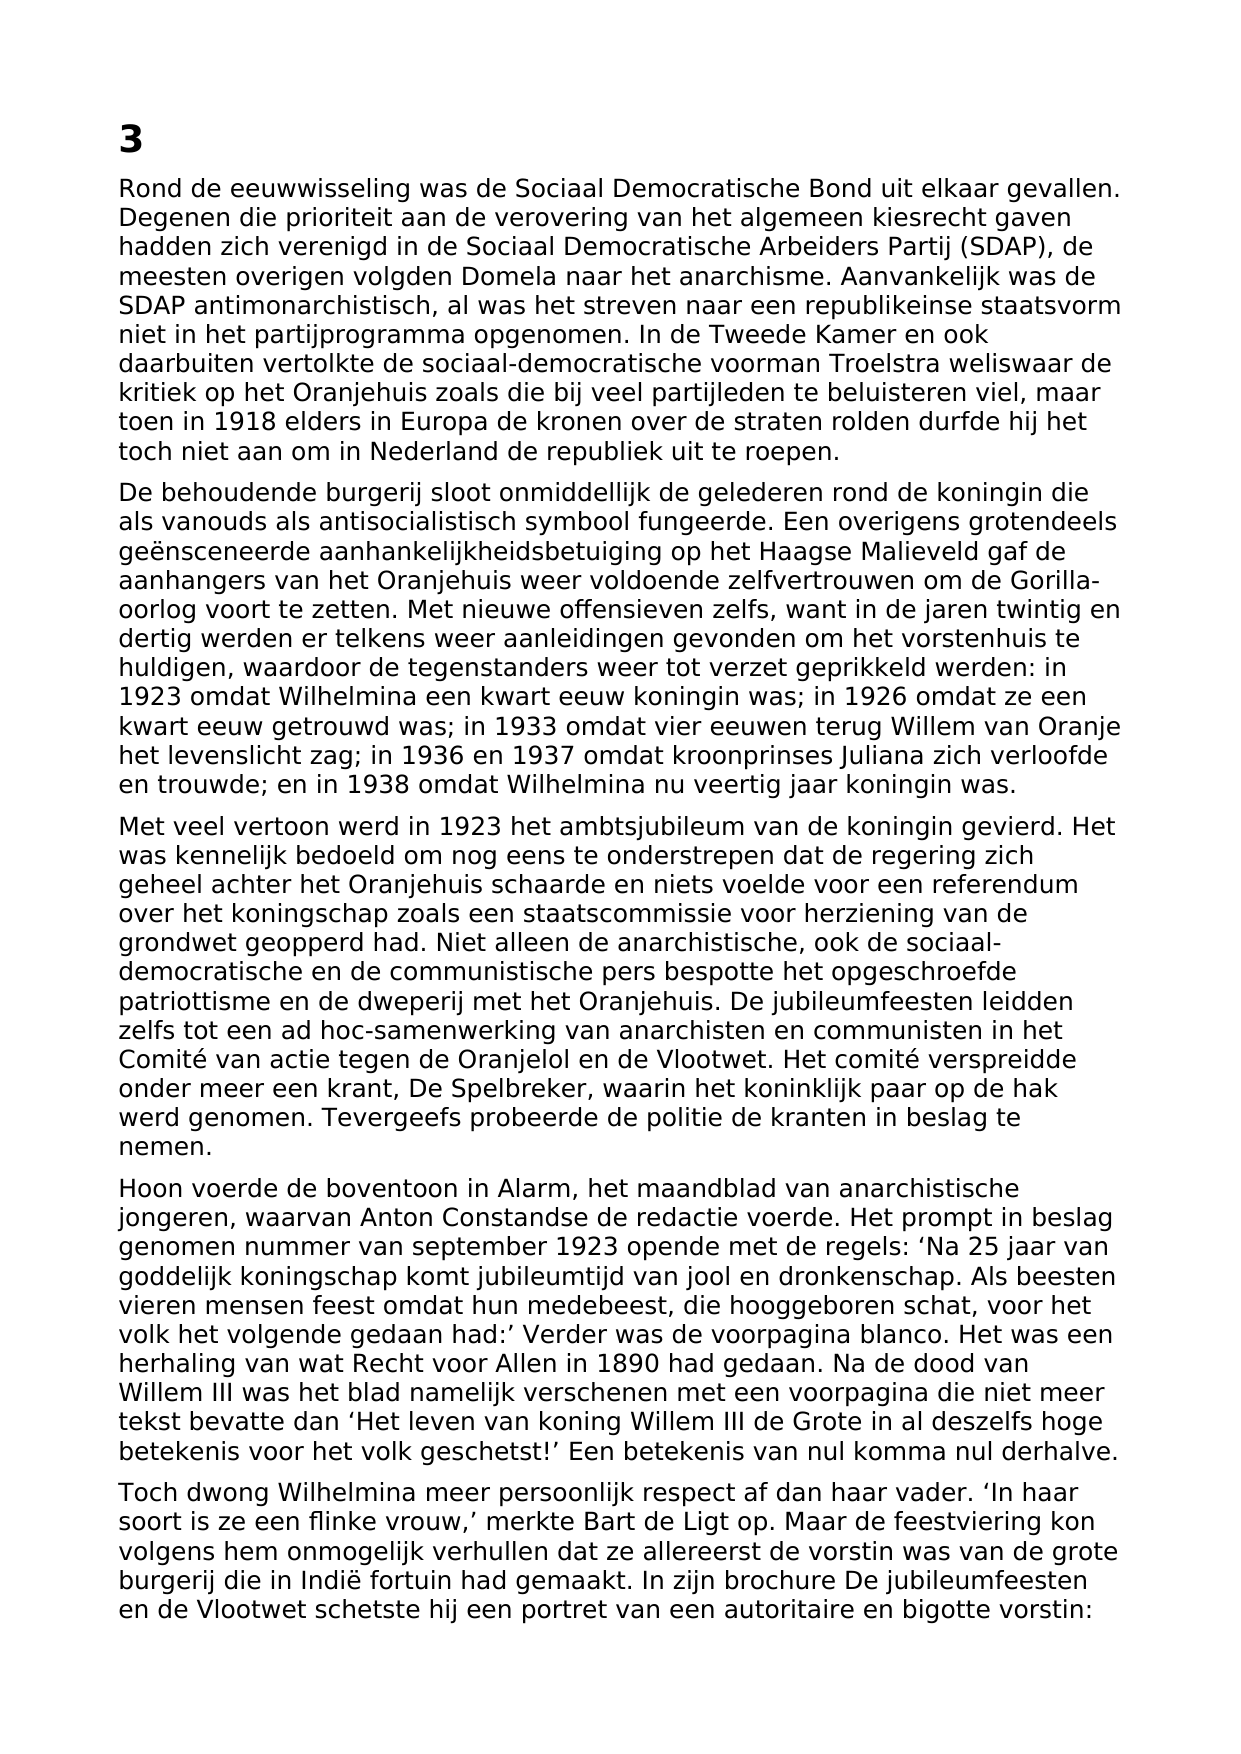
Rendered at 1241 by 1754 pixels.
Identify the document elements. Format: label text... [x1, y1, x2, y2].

text Rond de eeuwwisseling was de Sociaal Democratische Bond uit elkaar gevallen. Degenen die prioriteit aan de verovering van het algemeen kiesrecht gaven hadden zich verenigd in de Sociaal Democratische Arbeiders Partij (SDAP), de meesten overigen volgden Domela naar het anarchisme. Aanvankelijk was de SDAP antimonarchistisch, al was het streven naar een republikeinse staatsvorm niet in het partijprogramma opgenomen. In de Tweede Kamer en ook daarbuiten vertolkte de sociaal-democratische voorman Troelstra weliswaar de kritiek op het Oranjehuis zoals die bij veel partijleden te beluisteren viel, maar toen in 1918 elders in Europa de kronen over de straten rolden durfde hij het toch niet aan om in Nederland de republiek uit te roepen. [118, 174, 1122, 466]
subtitle 3 [118, 118, 1122, 162]
text Met veel vertoon werd in 1923 het ambtsjubileum van de koningin gevierd. Het was kennelijk bedoeld om nog eens te onderstrepen dat de regering zich geheel achter het Oranjehuis schaarde en niets voelde voor een referendum over het koningschap zoals een staatscommissie voor herziening van de grondwet geopperd had. Niet alleen de anarchistische, ook de sociaal-democratische en de communistische pers bespotte het opgeschroefde patriottisme en de dweperij met het Oranjehuis. De jubileumfeesten leidden zelfs tot een ad hoc-samenwerking van anarchisten en communisten in het Comité van actie tegen de Oranjelol en de Vlootwet. Het comité verspreidde onder meer een krant, De Spelbreker, waarin het koninklijk paar op de hak werd genomen. Tevergeefs probeerde de politie de kranten in beslag te nemen. [118, 812, 1122, 1162]
text Toch dwong Wilhelmina meer persoonlijk respect af dan haar vader. ‘In haar soort is ze een flinke vrouw,’ merkte Bart de Ligt op. Maar de feestviering kon volgens hem onmogelijk verhullen dat ze allereerst de vorstin was van de grote burgerij die in Indië fortuin had gemaakt. In zijn brochure De jubileumfeesten en de Vlootwet schetste hij een portret van een autoritaire en bigotte vorstin: [118, 1478, 1122, 1624]
text Hoon voerde de boventoon in Alarm, het maandblad van anarchistische jongeren, waarvan Anton Constandse de redactie voerde. Het prompt in beslag genomen nummer van september 1923 opende met de regels: ‘Na 25 jaar van goddelijk koningschap komt jubileumtijd van jool en dronkenschap. Als beesten vieren mensen feest omdat hun medebeest, die hooggeboren schat, voor het volk het volgende gedaan had:’ Verder was de voorpagina blanco. Het was een herhaling van wat Recht voor Allen in 1890 had gedaan. Na de dood van Willem III was het blad namelijk verschenen met een voorpagina die niet meer tekst bevatte dan ‘Het leven van koning Willem III de Grote in al deszelfs hoge betekenis voor het volk geschetst!’ Een betekenis van nul komma nul derhalve. [118, 1174, 1122, 1466]
text De behoudende burgerij sloot onmiddellijk de gelederen rond de koningin die als vanouds als antisocialistisch symbool fungeerde. Een overigens grotendeels geënsceneerde aanhankelijkheidsbetuiging op het Haagse Malieveld gaf de aanhangers van het Oranjehuis weer voldoende zelfvertrouwen om de Gorilla-oorlog voort te zetten. Met nieuwe offensieven zelfs, want in de jaren twintig en dertig werden er telkens weer aanleidingen gevonden om het vorstenhuis te huldigen, waardoor de tegenstanders weer tot verzet geprikkeld werden: in 1923 omdat Wilhelmina een kwart eeuw koningin was; in 1926 omdat ze een kwart eeuw getrouwd was; in 1933 omdat vier eeuwen terug Willem van Oranje het levenslicht zag; in 1936 en 1937 omdat kroonprinses Juliana zich verloofde en trouwde; en in 1938 omdat Wilhelmina nu veertig jaar koningin was. [118, 478, 1122, 799]
